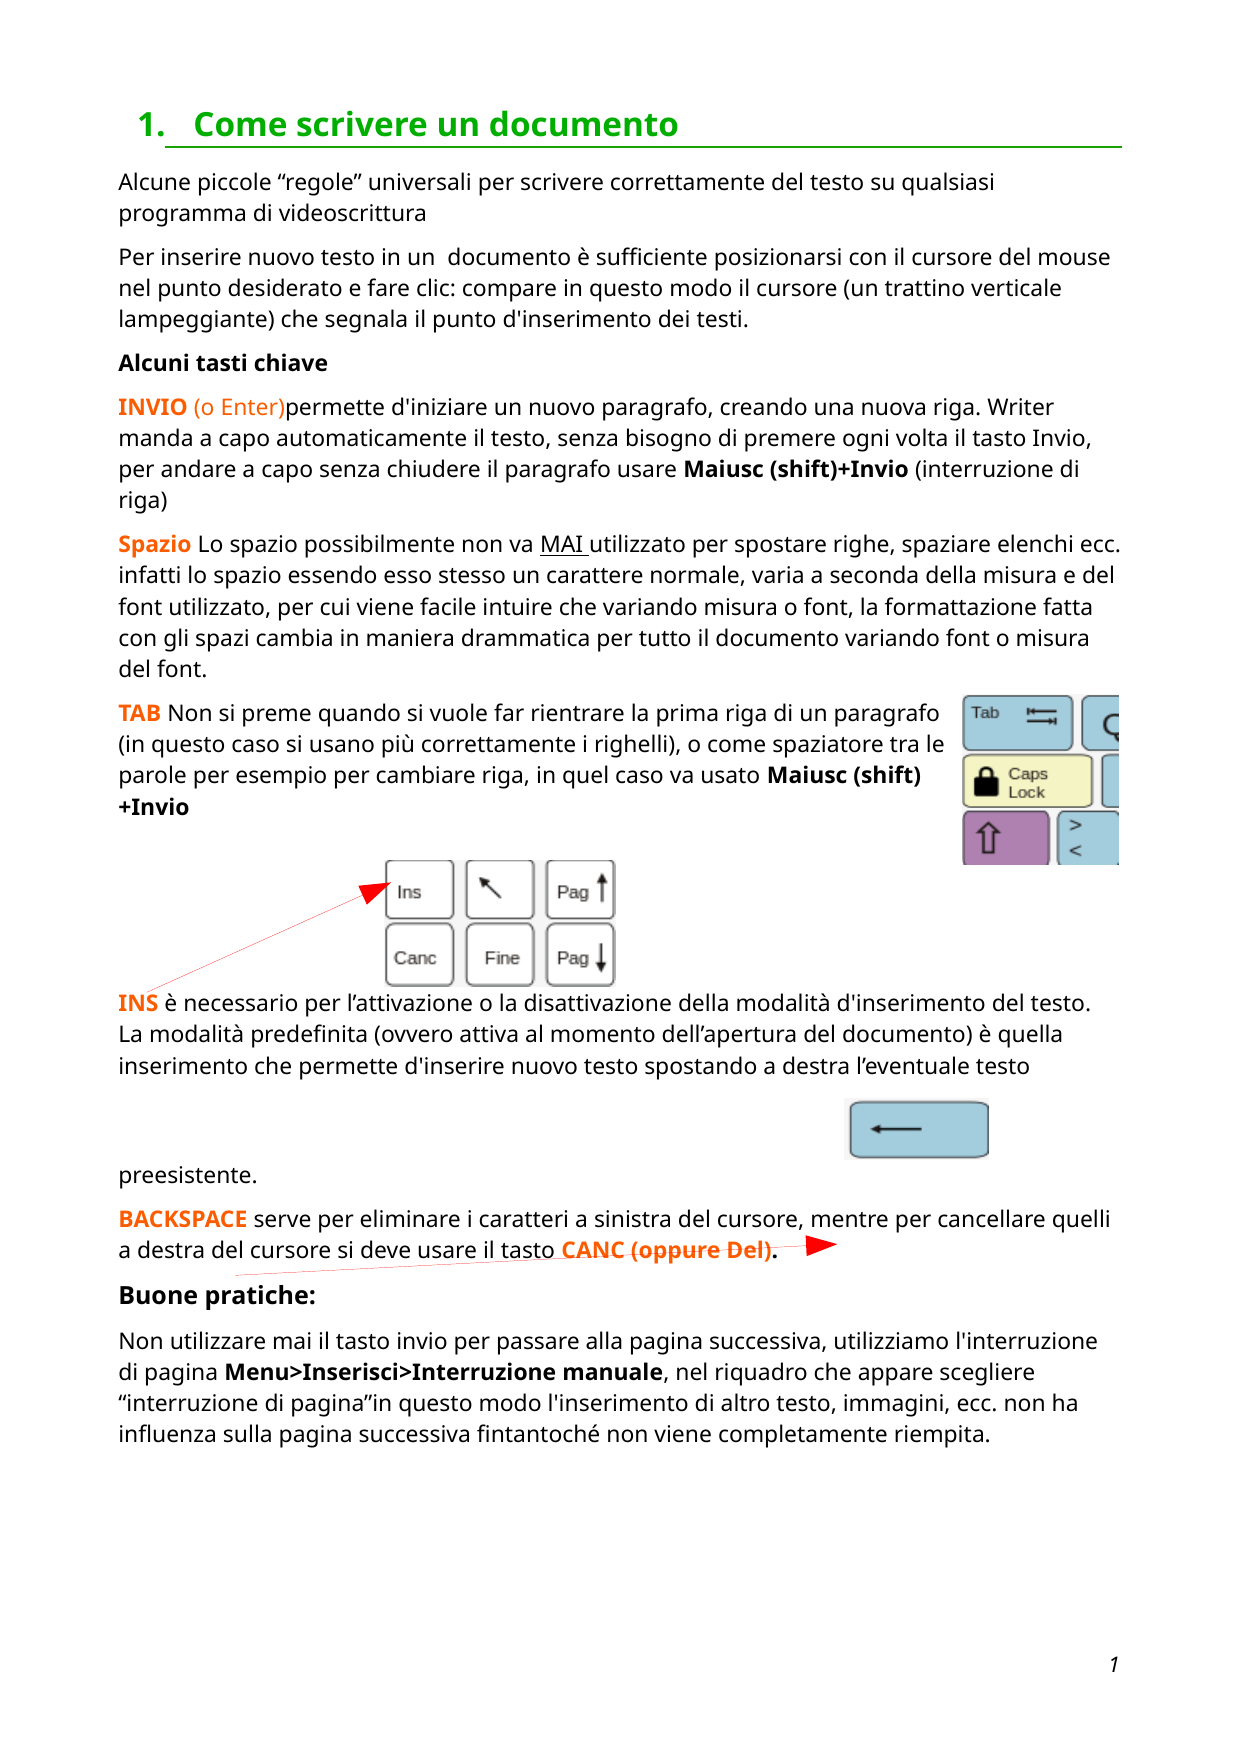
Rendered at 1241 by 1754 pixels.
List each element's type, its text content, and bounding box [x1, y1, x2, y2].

text BACKSPACE serve per eliminare i caratteri a sinistra del cursore, mentre per cancellare quelli a destra del cursore si deve usare il tasto CANC (oppure Del). [118, 1203, 1122, 1266]
text Non utilizzare mai il tasto invio per passare alla pagina successiva, utilizziamo l'interruzione di pagina Menu>Inserisci>Interruzione manuale, nel riquadro che appare scegliere “interruzione di pagina”in questo modo l'inserimento di altro testo, immagini, ecc. non ha influenza sulla pagina successiva fintantoché non viene completamente riempita. [118, 1324, 1122, 1449]
subtitle Come scrivere un documento [165, 100, 1122, 146]
text Alcuni tasti chiave [118, 347, 1122, 378]
picture [844, 1098, 989, 1160]
text Spazio Lo spazio possibilmente non va MAI utilizzato per spostare righe, spaziare elenchi ecc. infatti lo spazio essendo esso stesso un carattere normale, varia a seconda della misura e del font utilizzato, per cui viene facile intuire che variando misura o font, la formattazione fatta con gli spazi cambia in maniera drammatica per tutto il documento variando font o misura del font. [118, 528, 1122, 684]
picture [962, 694, 1119, 865]
text Per inserire nuovo testo in un documento è sufficiente posizionarsi con il cursore del mouse nel punto desiderato e fare clic: compare in questo modo il cursore (un trattino verticale lampeggiante) che segnala il punto d'inserimento dei testi. [118, 241, 1122, 334]
text Alcune piccole “regole” universali per scrivere correttamente del testo su qualsiasi programma di videoscrittura [118, 166, 1122, 228]
text INS è necessario per l’attivazione o la disattivazione della modalità d'inserimento del testo. La modalità predefinita (ovvero attiva al momento dell’apertura del documento) è quella inserimento che permette d'inserire nuovo testo spostando a destra l’eventuale testo preesistente. [118, 834, 1122, 1191]
picture [384, 860, 616, 987]
text TAB Non si preme quando si vuole far rientrare la prima riga di un paragrafo (in questo caso si usano più correttamente i righelli), o come spaziatore tra le parole per esempio per cambiare riga, in quel caso va usato Maiusc (shift)+Invio [118, 697, 962, 822]
text Buone pratiche: [118, 1278, 1122, 1312]
text INVIO (o Enter)permette d'iniziare un nuovo paragrafo, creando una nuova riga. Writer manda a capo automaticamente il testo, senza bisogno di premere ogni volta il tasto Invio, per andare a capo senza chiudere il paragrafo usare Maiusc (shift)+Invio (interruzione di riga) [118, 391, 1122, 516]
